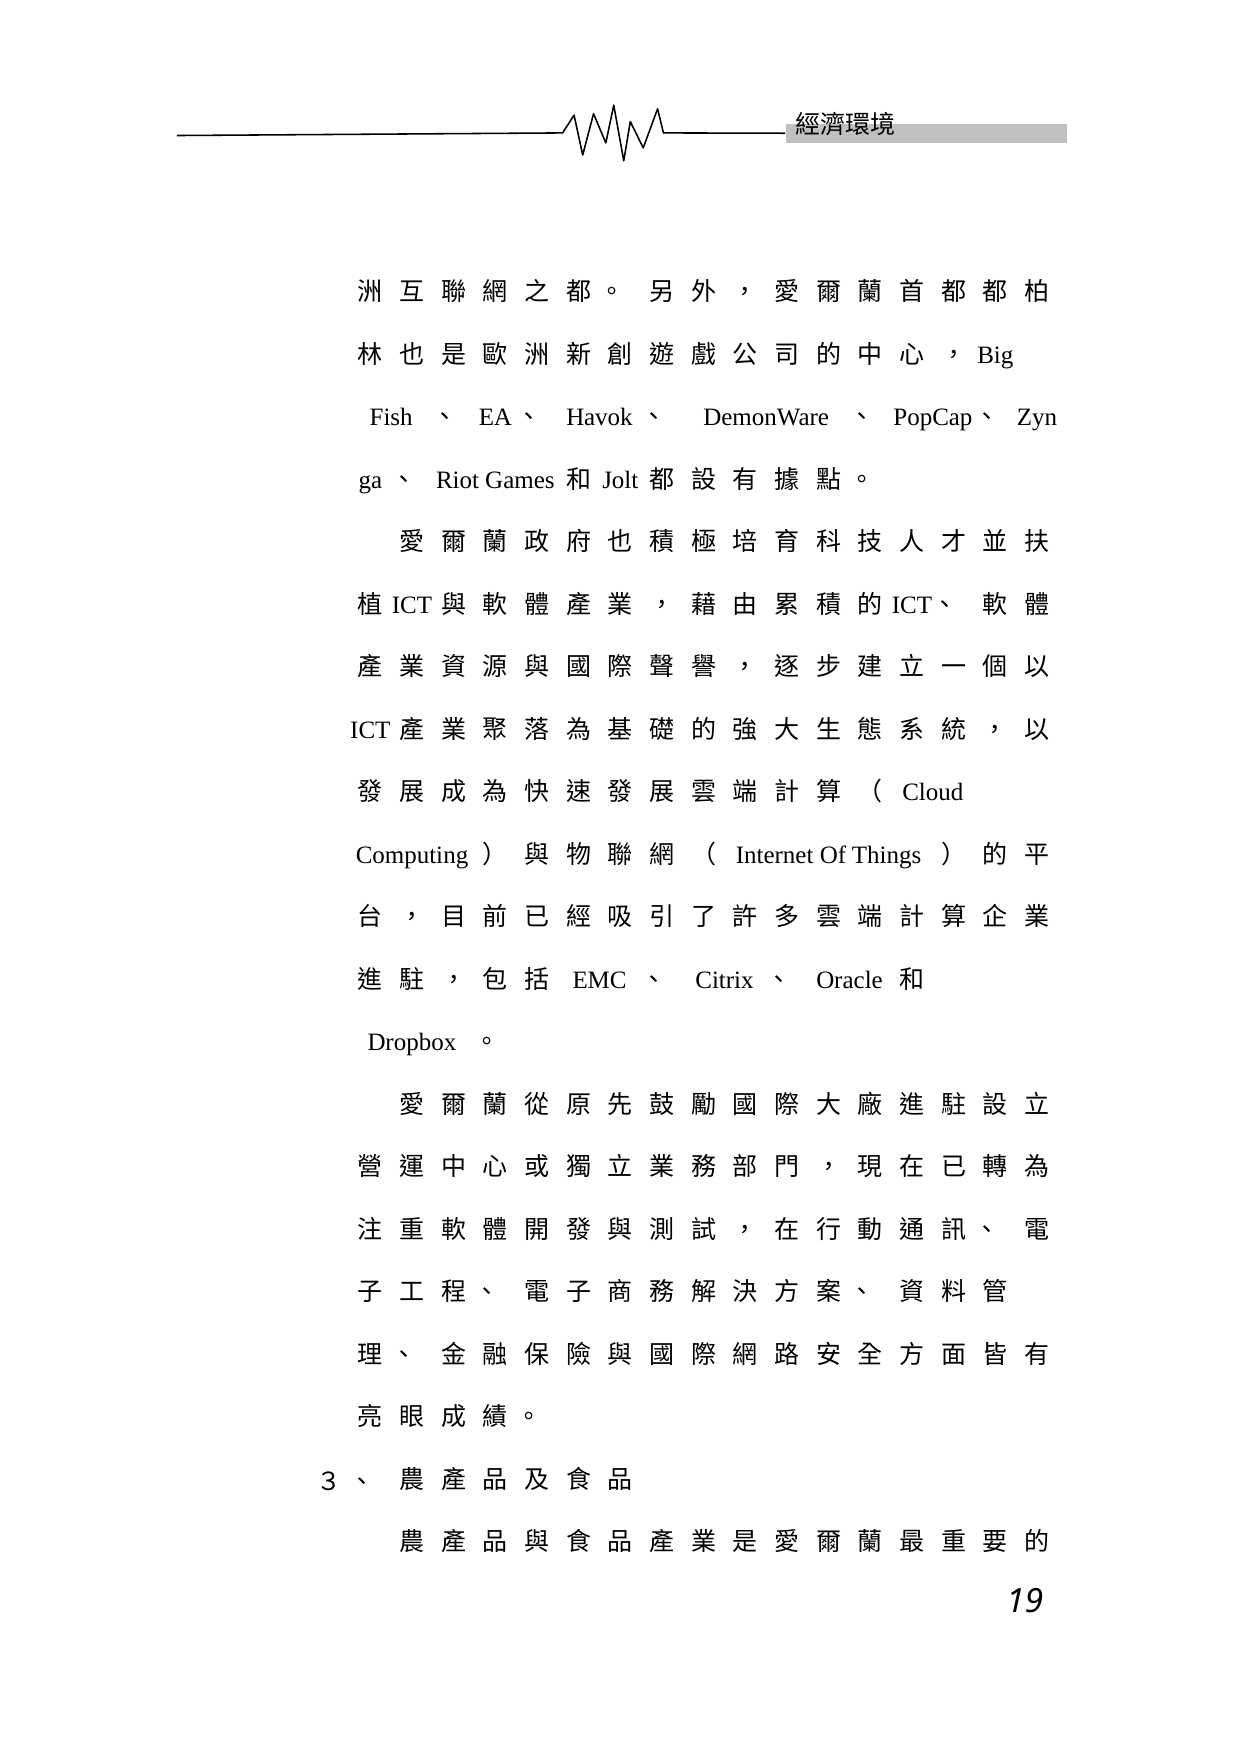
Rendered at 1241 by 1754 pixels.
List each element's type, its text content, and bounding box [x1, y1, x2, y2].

text 洲互聯網之都。另外，愛爾蘭首都都柏林也是歐洲新創遊戲公司的中心，Big Fish、EA、Havok、DemonWare、PopCap、Zynga、Riot Games和Jolt都設有據點。 [330, 250, 1058, 500]
text ３、農產品及食品 [281, 1438, 1058, 1500]
text 農產品與食品產業是愛爾蘭最重要的 [330, 1500, 1058, 1563]
text 愛爾蘭從原先鼓勵國際大廠進駐設立營運中心或獨立業務部門，現在已轉為注重軟體開發與測試，在行動通訊、電子工程、電子商務解決方案、資料管理、金融保險與國際網路安全方面皆有亮眼成績。 [330, 1063, 1058, 1438]
text 愛爾蘭政府也積極培育科技人才並扶植ICT與軟體產業，藉由累積的ICT、軟體產業資源與國際聲譽，逐步建立一個以ICT產業聚落為基礎的強大生態系統，以發展成為快速發展雲端計算（Cloud Computing）與物聯網（Internet Of Things）的平台，目前已經吸引了許多雲端計算企業進駐，包括EMC、Citrix、Oracle和Dropbox。 [330, 500, 1058, 1063]
